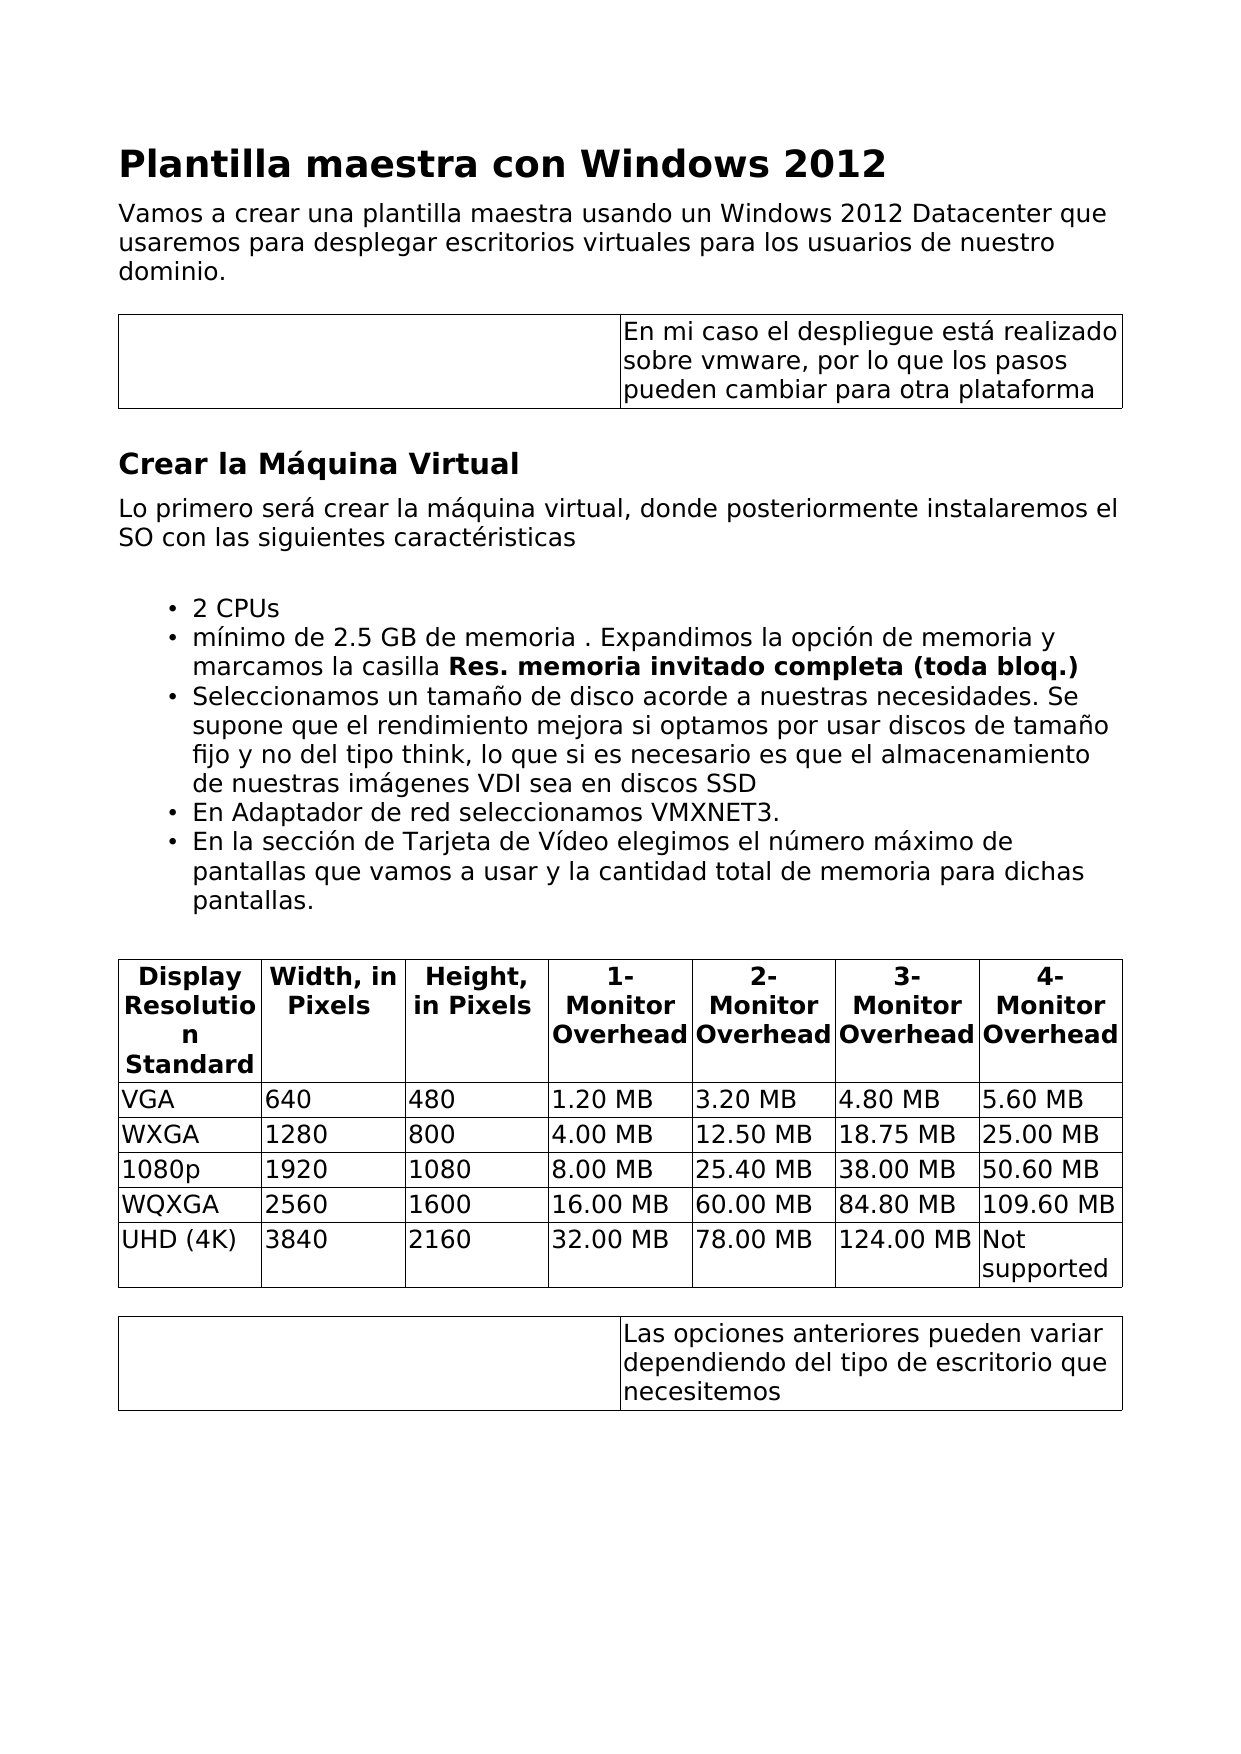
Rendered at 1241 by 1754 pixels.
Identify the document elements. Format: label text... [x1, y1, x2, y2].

table_header 1-Monitor Overhead [549, 960, 692, 1082]
table_cell 1080 [406, 1153, 548, 1187]
table_cell VGA [119, 1083, 261, 1117]
table_cell 84.80 MB [836, 1188, 979, 1222]
list mínimo de 2.5 GB de memoria . Expandimos la opción de memoria y marcamos la casilla Res. memoria invitado completa (toda bloq.) [177, 623, 1122, 682]
table_cell 32.00 MB [549, 1223, 692, 1287]
table_cell 50.60 MB [980, 1153, 1122, 1187]
table_cell 12.50 MB [693, 1118, 835, 1152]
table_header [119, 315, 620, 407]
table_cell 800 [406, 1118, 548, 1152]
subtitle Plantilla maestra con Windows 2012 [118, 143, 1122, 187]
table_header [119, 1317, 620, 1410]
table_cell 25.40 MB [693, 1153, 835, 1187]
table_cell 3840 [262, 1223, 405, 1287]
text Vamos a crear una plantilla maestra usando un Windows 2012 Datacenter que usaremos para desplegar escritorios virtuales para los usuarios de nuestro dominio. [118, 199, 1122, 287]
text Lo primero será crear la máquina virtual, donde posteriormente instalaremos el SO con las siguientes caractéristicas [118, 494, 1122, 552]
table_cell 640 [262, 1083, 405, 1117]
table_cell 1.20 MB [549, 1083, 692, 1117]
table_cell 18.75 MB [836, 1118, 979, 1152]
list Seleccionamos un tamaño de disco acorde a nuestras necesidades. Se supone que el rendimiento mejora si optamos por usar discos de tamaño fijo y no del tipo think, lo que si es necesario es que el almacenamiento de nuestras imágenes VDI sea en discos SSD [177, 682, 1122, 798]
table_cell 2160 [406, 1223, 548, 1287]
table_cell 480 [406, 1083, 548, 1117]
table_header Display Resolution Standard [119, 960, 261, 1082]
table_cell 3.20 MB [693, 1083, 835, 1117]
list En Adaptador de red seleccionamos VMXNET3. [177, 798, 1122, 827]
table_cell 4.80 MB [836, 1083, 979, 1117]
table_cell 25.00 MB [980, 1118, 1122, 1152]
table_cell 109.60 MB [980, 1188, 1122, 1222]
table_header Height, in Pixels [406, 960, 548, 1082]
table_cell 1600 [406, 1188, 548, 1222]
table_cell WXGA [119, 1118, 261, 1152]
table_cell 1080p [119, 1153, 261, 1187]
table_cell 16.00 MB [549, 1188, 692, 1222]
table_cell 1280 [262, 1118, 405, 1152]
table_cell UHD (4K) [119, 1223, 261, 1287]
subtitle Crear la Máquina Virtual [118, 447, 1122, 481]
table_header Width, in Pixels [262, 960, 405, 1082]
table_cell 124.00 MB [836, 1223, 979, 1287]
table_header Las opciones anteriores pueden variar dependiendo del tipo de escritorio que necesitemos [621, 1317, 1122, 1410]
table_cell 78.00 MB [693, 1223, 835, 1287]
table_cell 5.60 MB [980, 1083, 1122, 1117]
table_cell 1920 [262, 1153, 405, 1187]
table_cell 60.00 MB [693, 1188, 835, 1222]
list 2 CPUs [177, 594, 1122, 623]
table_header En mi caso el despliegue está realizado sobre vmware, por lo que los pasos pueden cambiar para otra plataforma [621, 315, 1122, 407]
table_header 4-Monitor Overhead [980, 960, 1122, 1082]
list En la sección de Tarjeta de Vídeo elegimos el número máximo de pantallas que vamos a usar y la cantidad total de memoria para dichas pantallas. [177, 827, 1122, 915]
table_cell 2560 [262, 1188, 405, 1222]
table_cell Not supported [980, 1223, 1122, 1287]
table_cell 8.00 MB [549, 1153, 692, 1187]
table_header 3-Monitor Overhead [836, 960, 979, 1082]
table_header 2-Monitor Overhead [693, 960, 835, 1082]
table_cell 4.00 MB [549, 1118, 692, 1152]
table_cell 38.00 MB [836, 1153, 979, 1187]
table_cell WQXGA [119, 1188, 261, 1222]
